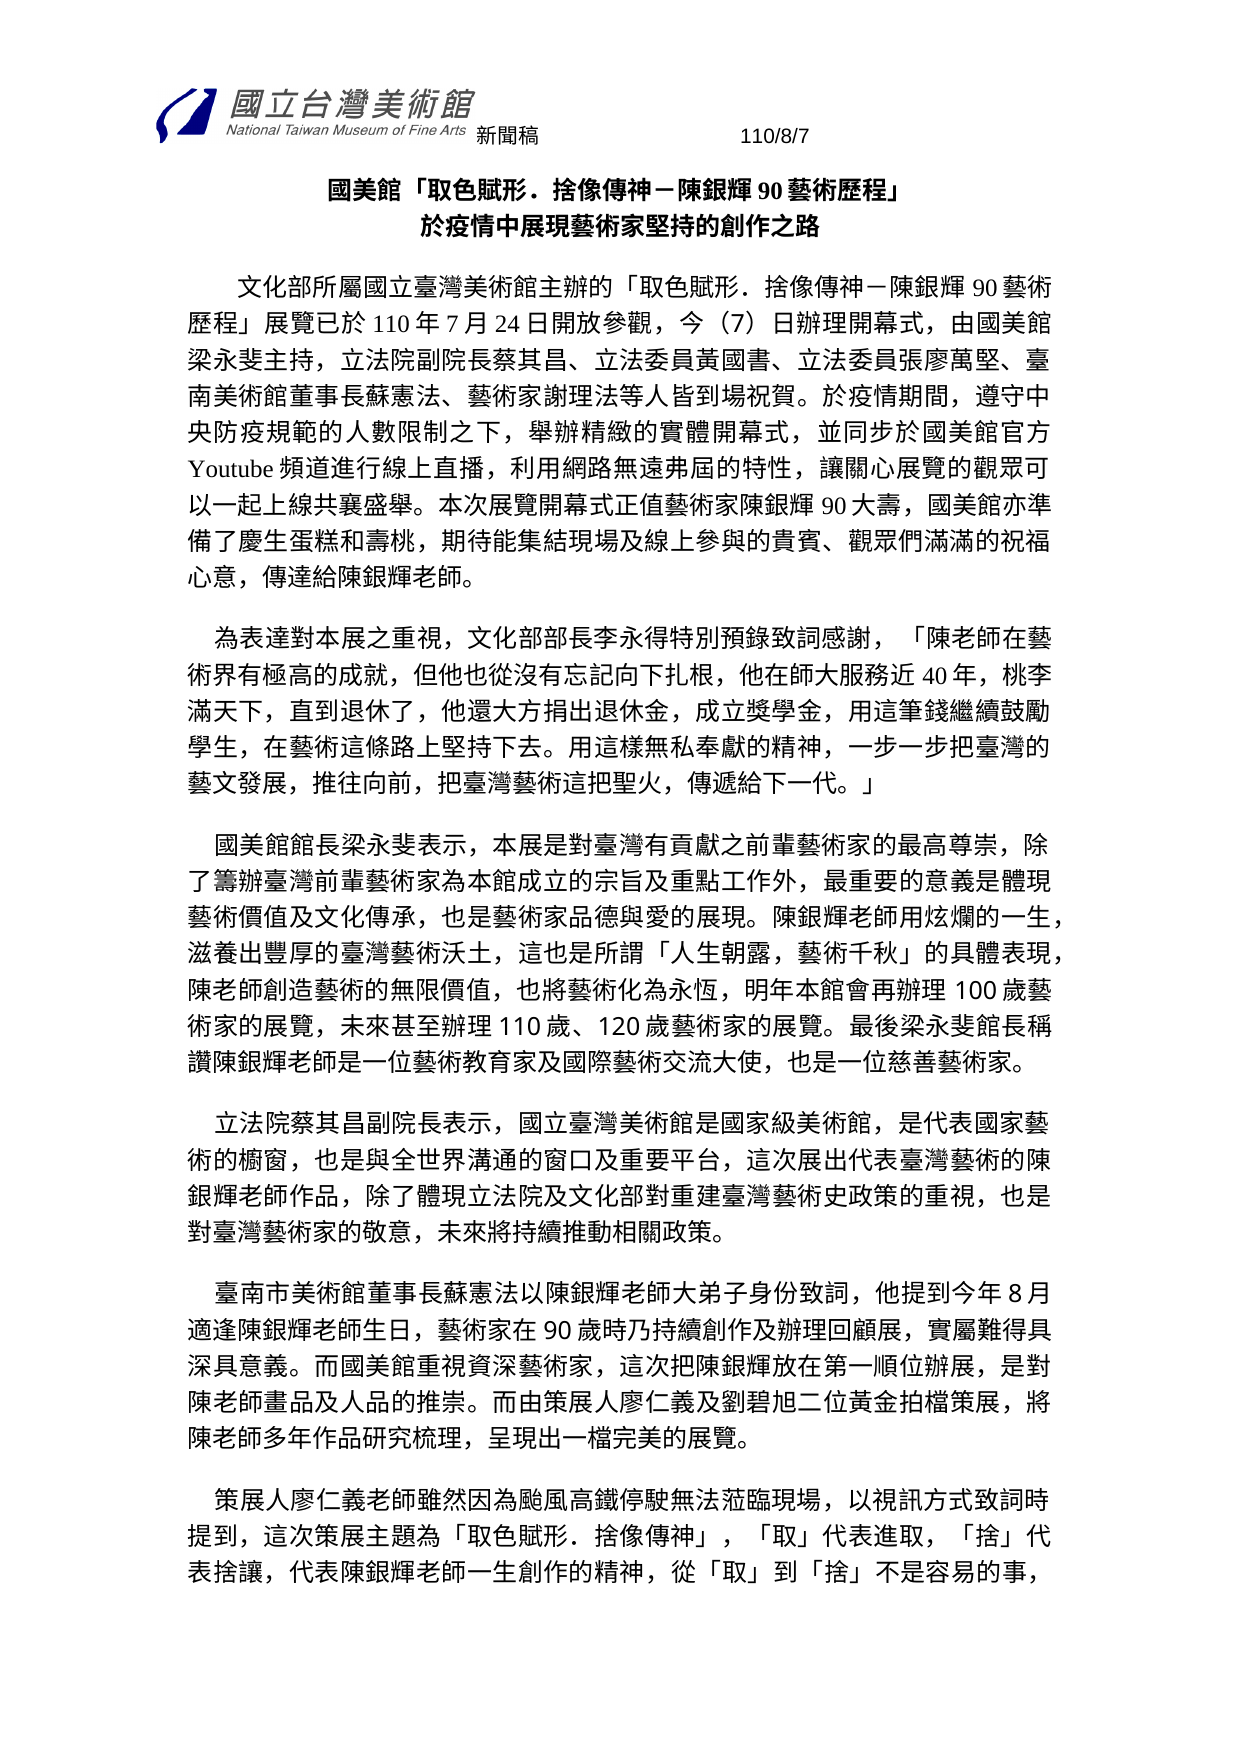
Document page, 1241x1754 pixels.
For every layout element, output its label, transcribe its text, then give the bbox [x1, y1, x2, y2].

text 立法院蔡其昌副院長表示，國立臺灣美術館是國家級美術館，是代表國家藝術的櫥窗，也是與全世界溝通的窗口及重要平台，這次展出代表臺灣藝術的陳銀輝老師作品，除了體現立法院及文化部對重建臺灣藝術史政策的重視，也是對臺灣藝術家的敬意，未來將持續推動相關政策。 [187, 1104, 1053, 1249]
text 於疫情中展現藝術家堅持的創作之路 [187, 206, 1053, 243]
text 國美館「取色賦形．捨像傳神－陳銀輝90藝術歷程」 [187, 170, 1053, 206]
text 臺南市美術館董事長蘇憲法以陳銀輝老師大弟子身份致詞，他提到今年8月適逢陳銀輝老師生日，藝術家在90歲時乃持續創作及辦理回顧展，實屬難得具深具意義。而國美館重視資深藝術家，這次把陳銀輝放在第一順位辦展，是對陳老師畫品及人品的推崇。而由策展人廖仁義及劉碧旭二位黃金拍檔策展，將陳老師多年作品研究梳理，呈現出一檔完美的展覽。 [187, 1274, 1053, 1455]
text 文化部所屬國立臺灣美術館主辦的「取色賦形．捨像傳神－陳銀輝90藝術歷程」展覽已於110年7月24日開放參觀，今（7）日辦理開幕式，由國美館梁永斐主持，立法院副院長蔡其昌、立法委員黃國書、立法委員張廖萬堅、臺南美術館董事長蘇憲法、藝術家謝理法等人皆到場祝賀。於疫情期間，遵守中央防疫規範的人數限制之下，舉辦精緻的實體開幕式，並同步於國美館官方Youtube頻道進行線上直播，利用網路無遠弗屆的特性，讓關心展覽的觀眾可以一起上線共襄盛舉。本次展覽開幕式正值藝術家陳銀輝90大壽，國美館亦準備了慶生蛋糕和壽桃，期待能集結現場及線上參與的貴賓、觀眾們滿滿的祝福心意，傳達給陳銀輝老師。 [187, 268, 1053, 594]
text 國美館館長梁永斐表示，本展是對臺灣有貢獻之前輩藝術家的最高尊崇，除了籌辦臺灣前輩藝術家為本館成立的宗旨及重點工作外，最重要的意義是體現藝術價值及文化傳承，也是藝術家品德與愛的展現。陳銀輝老師用炫爛的一生，滋養出豐厚的臺灣藝術沃土，這也是所謂「人生朝露，藝術千秋」的具體表現，陳老師創造藝術的無限價值，也將藝術化為永恆，明年本館會再辦理100歲藝術家的展覽，未來甚至辦理110歲、120歲藝術家的展覽。最後梁永斐館長稱讚陳銀輝老師是一位藝術教育家及國際藝術交流大使，也是一位慈善藝術家。 [187, 825, 1053, 1079]
picture [156, 88, 477, 144]
text 策展人廖仁義老師雖然因為颱風高鐵停駛無法蒞臨現場，以視訊方式致詞時提到，這次策展主題為「取色賦形．捨像傳神」，「取」代表進取，「捨」代表捨讓，代表陳銀輝老師一生創作的精神，從「取」到「捨」不是容易的事， [187, 1480, 1053, 1589]
text 為表達對本展之重視，文化部部長李永得特別預錄致詞感謝，「陳老師在藝術界有極高的成就，但他也從沒有忘記向下扎根，他在師大服務近40年，桃李滿天下，直到退休了，他還大方捐出退休金，成立獎學金，用這筆錢繼續鼓勵學生，在藝術這條路上堅持下去。用這樣無私奉獻的精神，一步一步把臺灣的藝文發展，推往向前，把臺灣藝術這把聖火，傳遞給下一代。」 [187, 619, 1053, 800]
